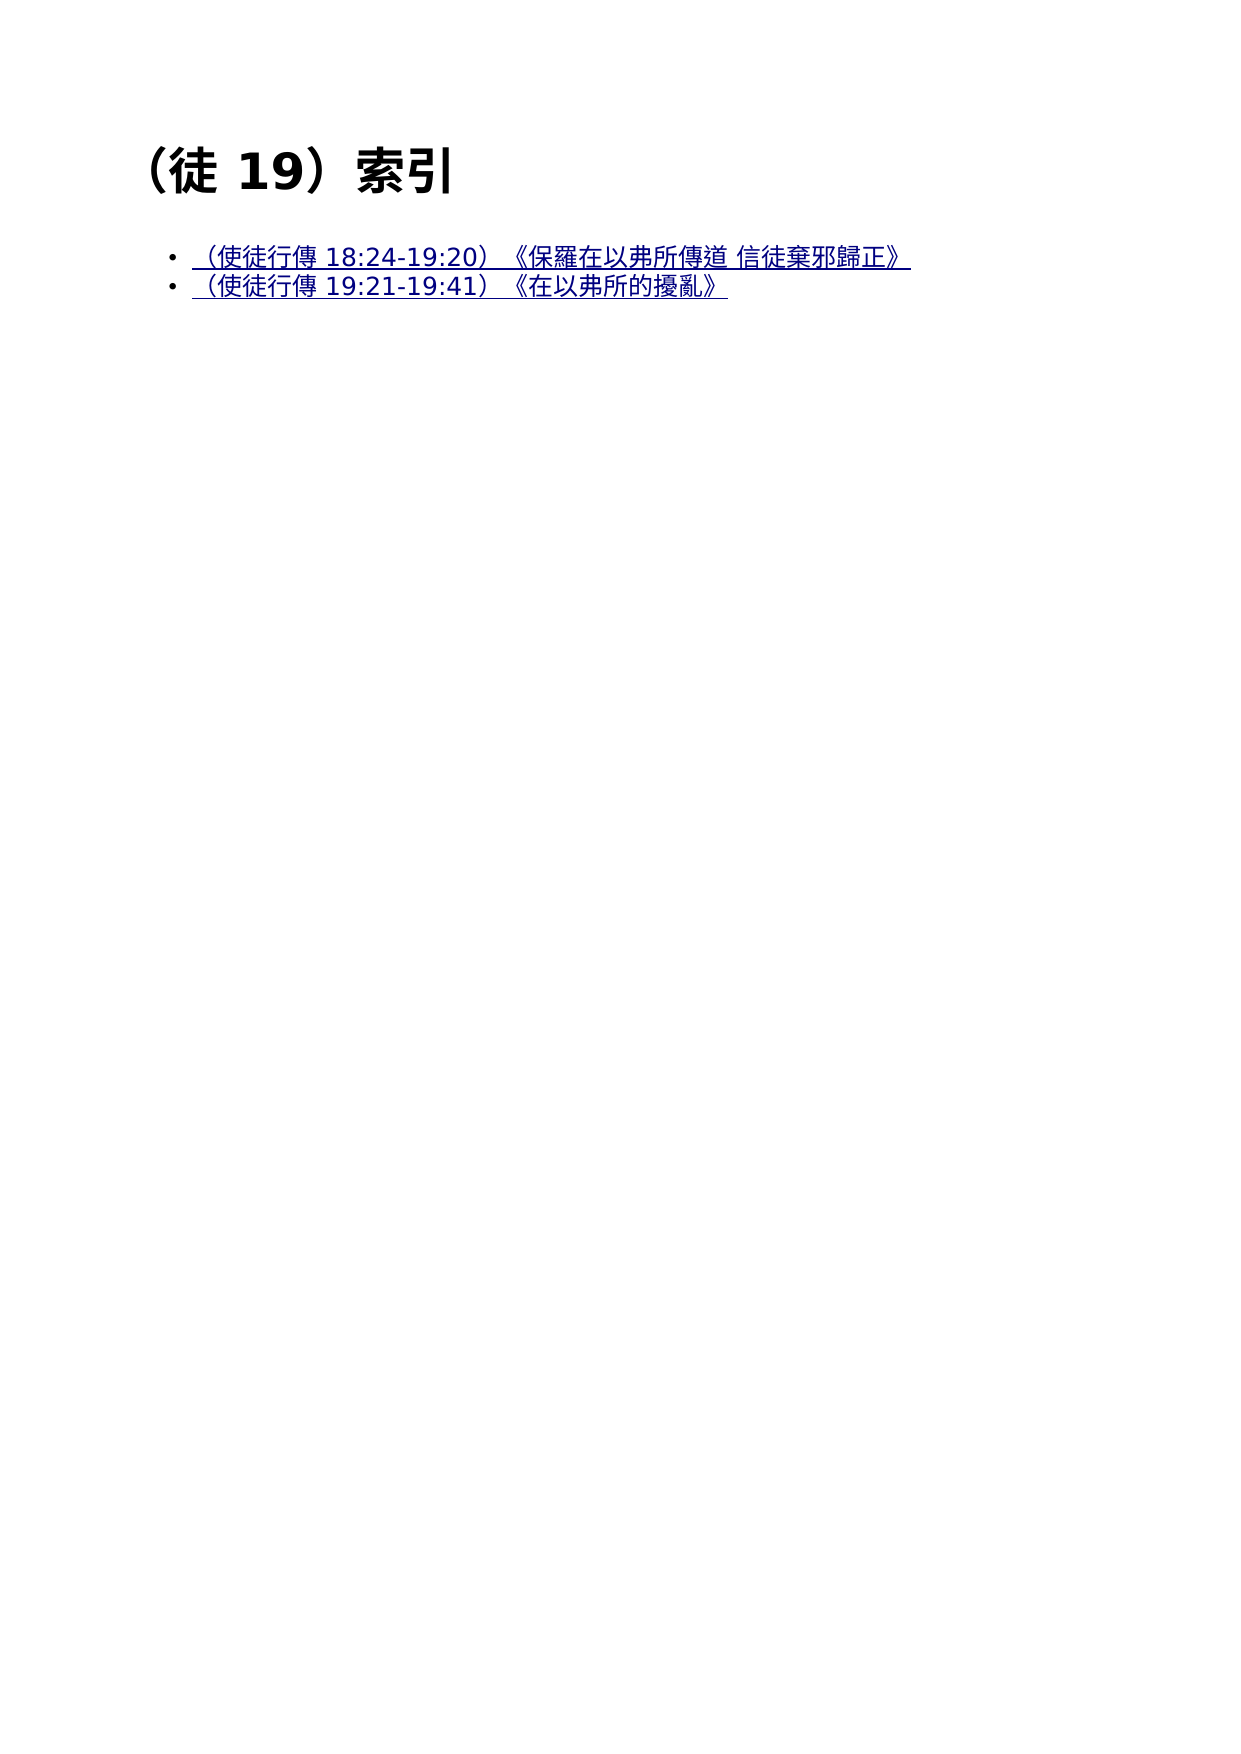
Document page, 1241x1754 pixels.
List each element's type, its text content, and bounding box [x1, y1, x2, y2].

list （使徒行傳 18:24-19:20）《保羅在以弗所傳道 信徒棄邪歸正》 [177, 243, 1122, 272]
list （使徒行傳 19:21-19:41）《在以弗所的擾亂》 [177, 272, 1122, 302]
subtitle （徒 19）索引 [118, 143, 1122, 201]
